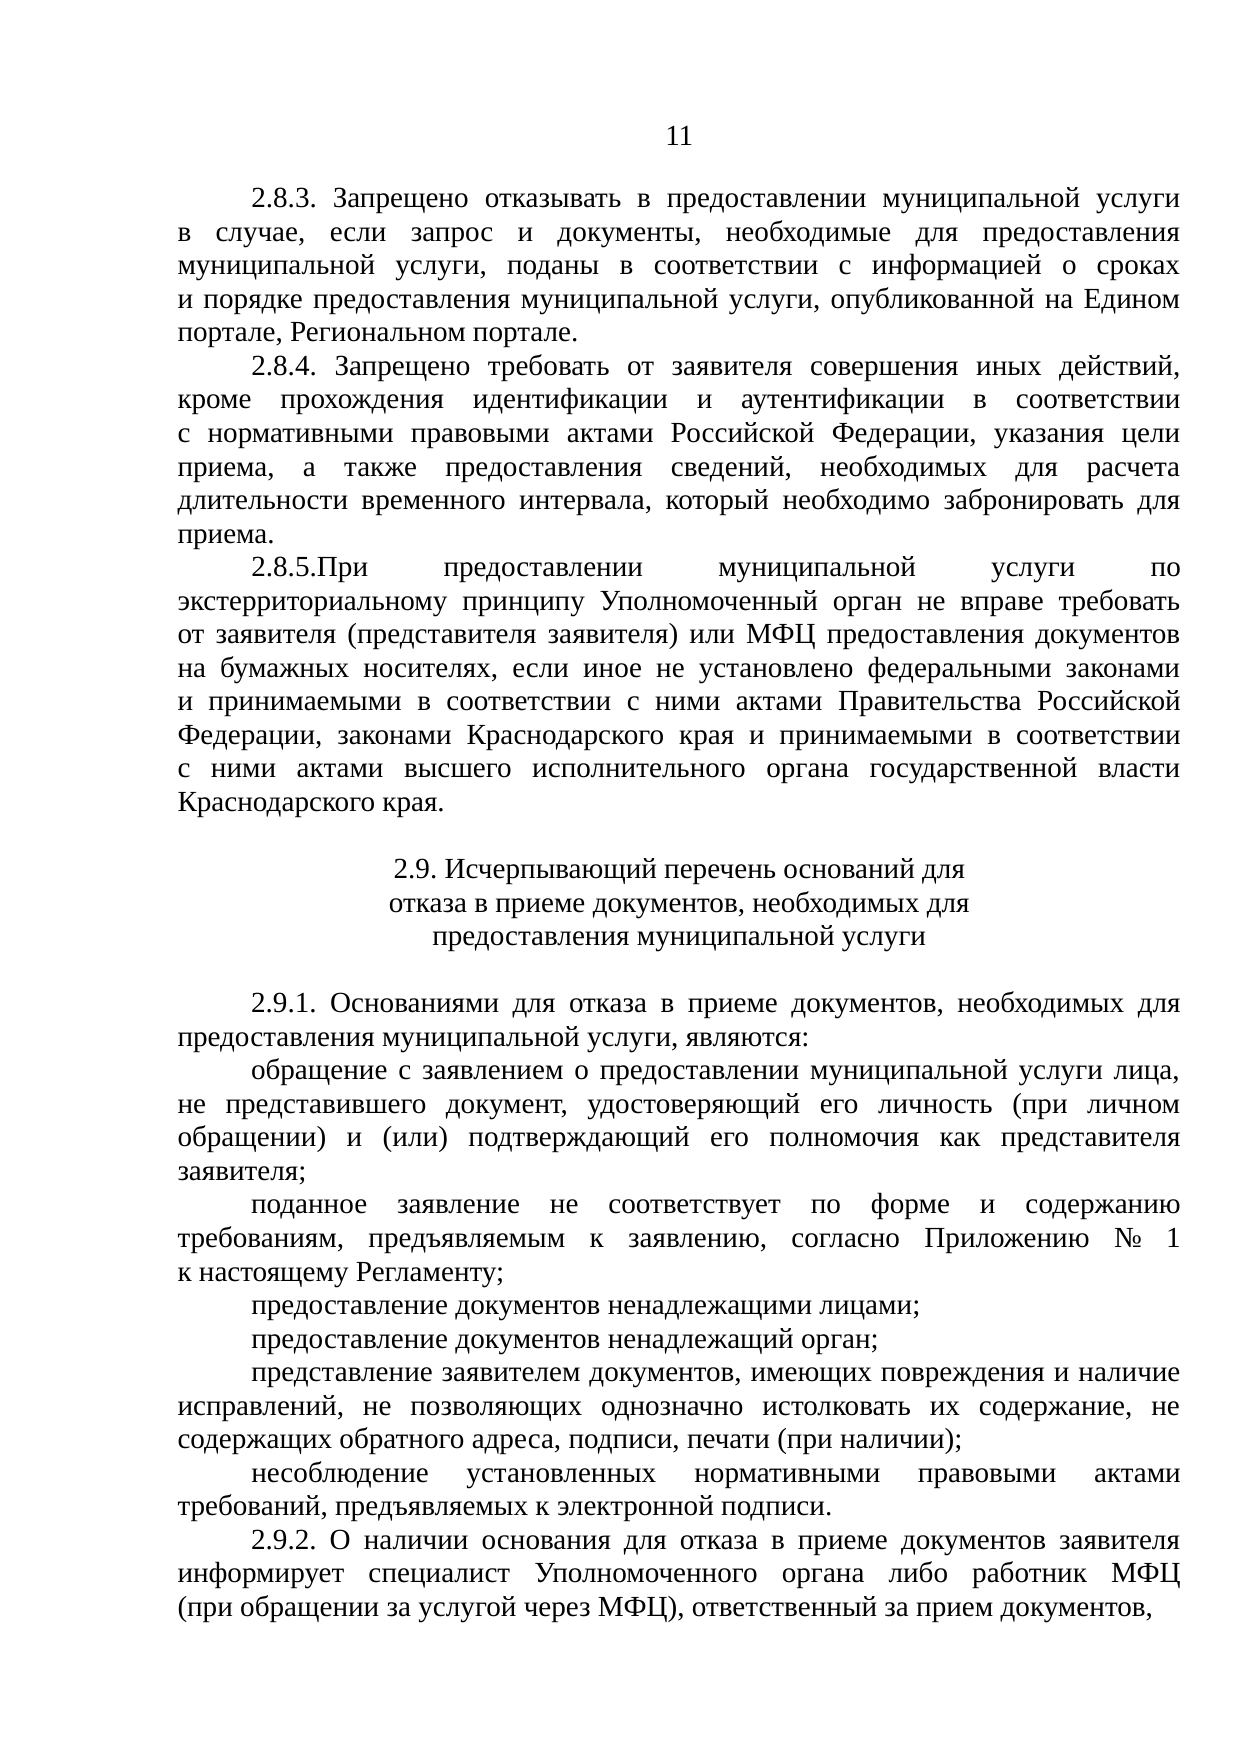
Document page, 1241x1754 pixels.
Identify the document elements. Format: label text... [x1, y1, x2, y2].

text предоставление документов ненадлежащий орган; [177, 1321, 1181, 1354]
text 2.9. Исчерпывающий перечень оснований для отказа в приеме документов, необходимых для [177, 851, 1181, 918]
text поданное заявление не соответствует по форме и содержанию требованиям, предъявляемым к заявлению, согласно Приложению № 1 к настоящему Регламенту; [177, 1187, 1181, 1287]
text 2.8.3. Запрещено отказывать в предоставлении муниципальной услуги в случае, если запрос и документы, необходимые для предоставления муниципальной услуги, поданы в соответствии с информацией о сроках и порядке предоставления муниципальной услуги, опубликованной на Едином портале, Региональном портале. [177, 180, 1181, 348]
text несоблюдение установленных нормативными правовыми актами требований, предъявляемых к электронной подписи. [177, 1455, 1181, 1522]
text 2.8.4. Запрещено требовать от заявителя совершения иных действий, кроме прохождения идентификации и аутентификации в соответствии с нормативными правовыми актами Российской Федерации, указания цели приема, а также предоставления сведений, необходимых для расчета длительности временного интервала, который необходимо забронировать для приема. [177, 348, 1181, 549]
text 2.9.2. О наличии основания для отказа в приеме документов заявителя информирует специалист Уполномоченного органа либо работник МФЦ (при обращении за услугой через МФЦ), ответственный за прием документов, [177, 1522, 1181, 1623]
text обращение с заявлением о предоставлении муниципальной услуги лица, не представившего документ, удостоверяющий его личность (при личном обращении) и (или) подтверждающий его полномочия как представителя заявителя; [177, 1052, 1181, 1187]
text 2.9.1. Основаниями для отказа в приеме документов, необходимых для предоставления муниципальной услуги, являются: [177, 985, 1181, 1052]
text 11 [177, 118, 1181, 152]
text предоставления муниципальной услуги [177, 918, 1181, 952]
text представление заявителем документов, имеющих повреждения и наличие исправлений, не позволяющих однозначно истолковать их содержание, не содержащих обратного адреса, подписи, печати (при наличии); [177, 1354, 1181, 1455]
text предоставление документов ненадлежащими лицами; [177, 1287, 1181, 1321]
list При предоставлении муниципальной услуги по экстерриториальному принципу Уполномоченный орган не вправе требовать от заявителя (представителя заявителя) или МФЦ предоставления документов на бумажных носителях, если иное не установлено федеральными законами и принимаемыми в соответствии с ними актами Правительства Российской Федерации, законами Краснодарского края и принимаемыми в соответствии с ними актами высшего исполнительного органа государственной власти Краснодарского края. [177, 549, 1181, 818]
